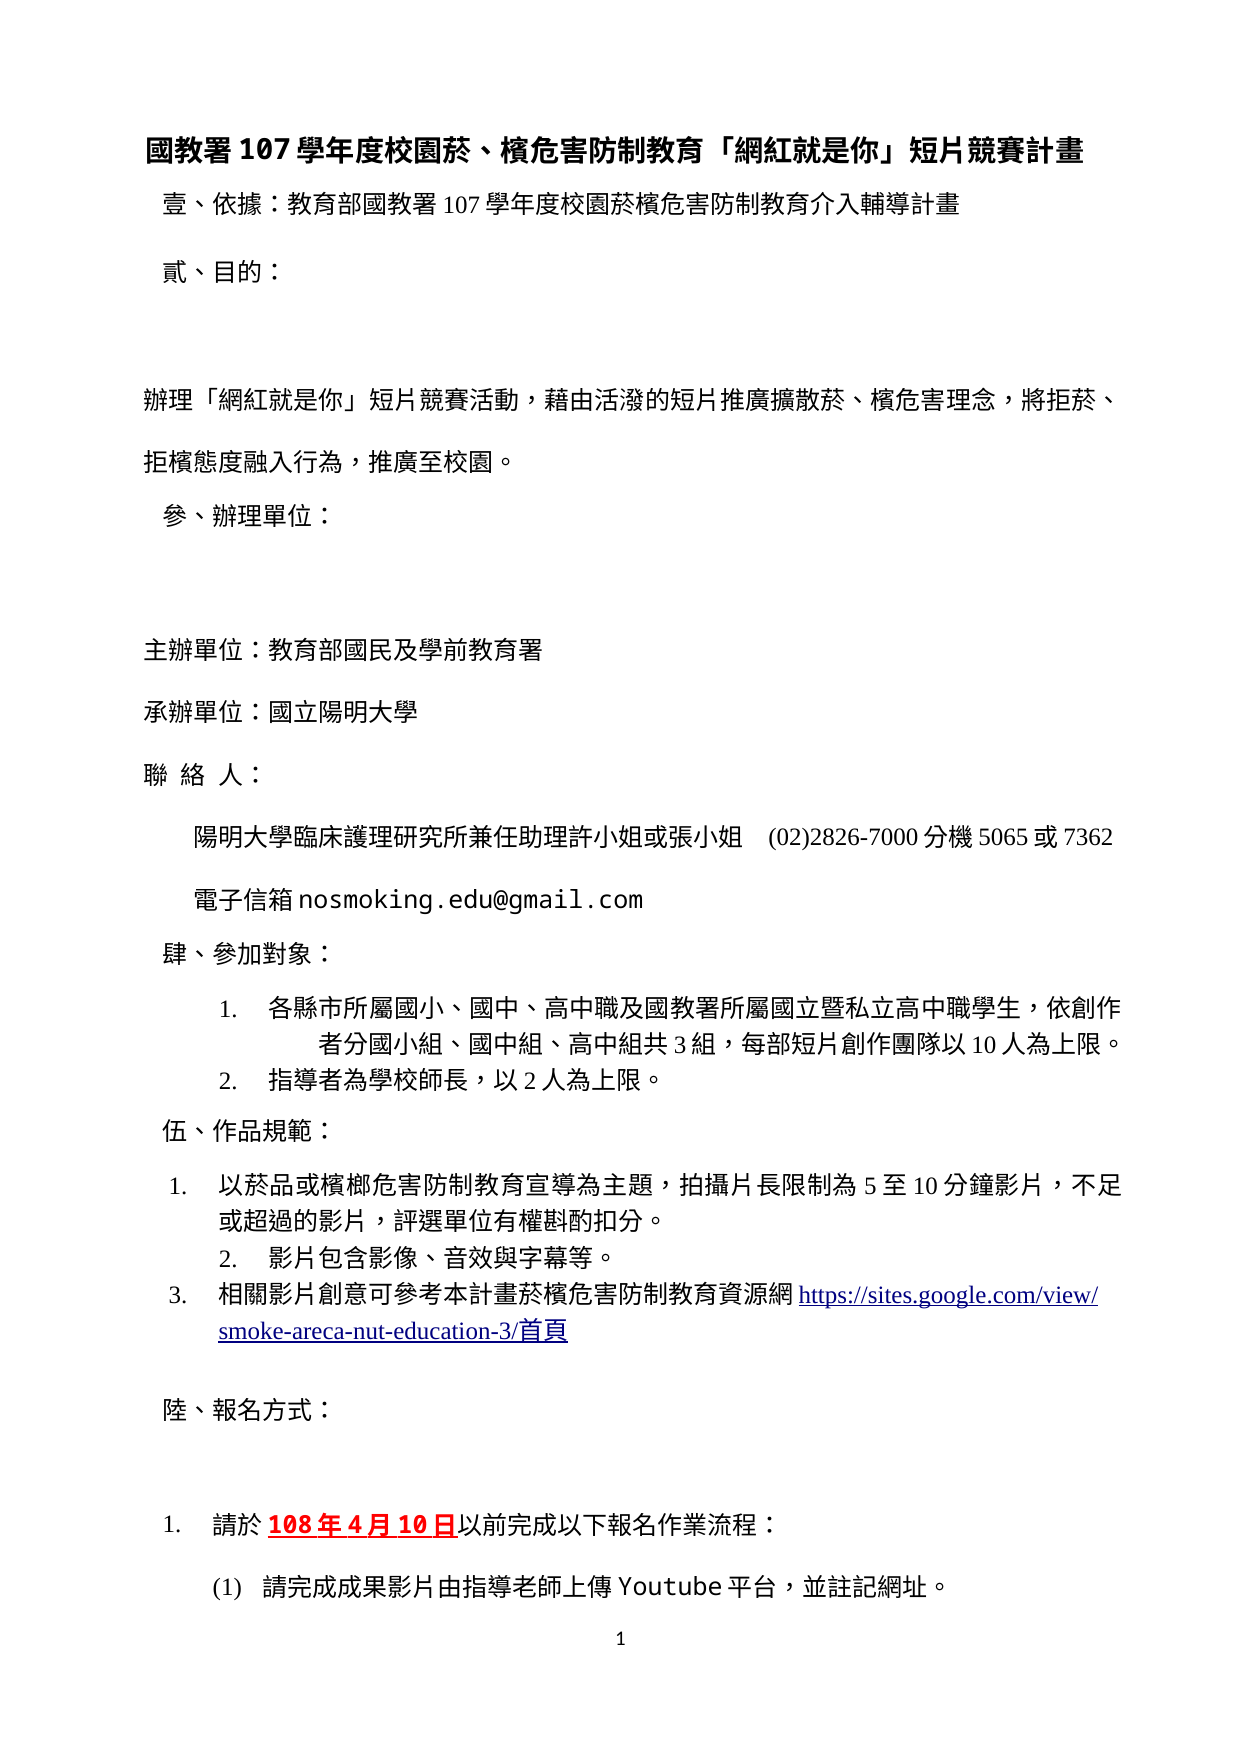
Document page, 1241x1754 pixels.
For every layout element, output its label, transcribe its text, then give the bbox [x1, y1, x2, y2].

text 承辦單位：國立陽明大學 [143, 669, 1122, 732]
list 各縣市所屬國小、國中、高中職及國教署所屬國立暨私立高中職學生，依創作者分國小組、國中組、高中組共3組，每部短片創作團隊以10人為上限。 [218, 988, 1122, 1061]
text 辦理「網紅就是你」短片競賽活動，藉由活潑的短片推廣擴散菸、檳危害理念，將拒菸、拒檳態度融入行為，推廣至校園。 [143, 357, 1122, 482]
text 陽明大學臨床護理研究所兼任助理許小姐或張小姐 (02)2826-7000分機5065或7362 [193, 794, 1122, 857]
text 聯 絡 人： [143, 732, 1122, 794]
text 電子信箱nosmoking.edu@gmail.com [193, 857, 1122, 919]
list 依據：教育部國教署107學年度校園菸檳危害防制教育介入輔導計畫 [162, 188, 1122, 219]
list 報名方式： [162, 1394, 1122, 1426]
list 參加對象： [162, 938, 1122, 969]
list 影片包含影像、音效與字幕等。 [218, 1238, 1122, 1274]
list 請完成成果影片由指導老師上傳Youtube平台，並註記網址。 [212, 1544, 1122, 1607]
list 目的： [162, 257, 1122, 288]
subtitle 國教署107學年度校園菸、檳危害防制教育「網紅就是你」短片競賽計畫 [118, 107, 1122, 169]
text 主辦單位：教育部國民及學前教育署 [143, 607, 1122, 669]
list 以菸品或檳榔危害防制教育宣導為主題，拍攝片長限制為5至10分鐘影片，不足或超過的影片，評選單位有權斟酌扣分。 [168, 1166, 1122, 1238]
list 請於108年4月10日以前完成以下報名作業流程： [162, 1482, 1122, 1544]
list 相關影片創意可參考本計畫菸檳危害防制教育資源網https://sites.google.com/view/smoke-areca-nut-education-3/首頁 [168, 1274, 1122, 1376]
list 辦理單位： [162, 501, 1122, 532]
list 作品規範： [162, 1116, 1122, 1147]
list 指導者為學校師長，以2人為上限。 [218, 1061, 1122, 1097]
